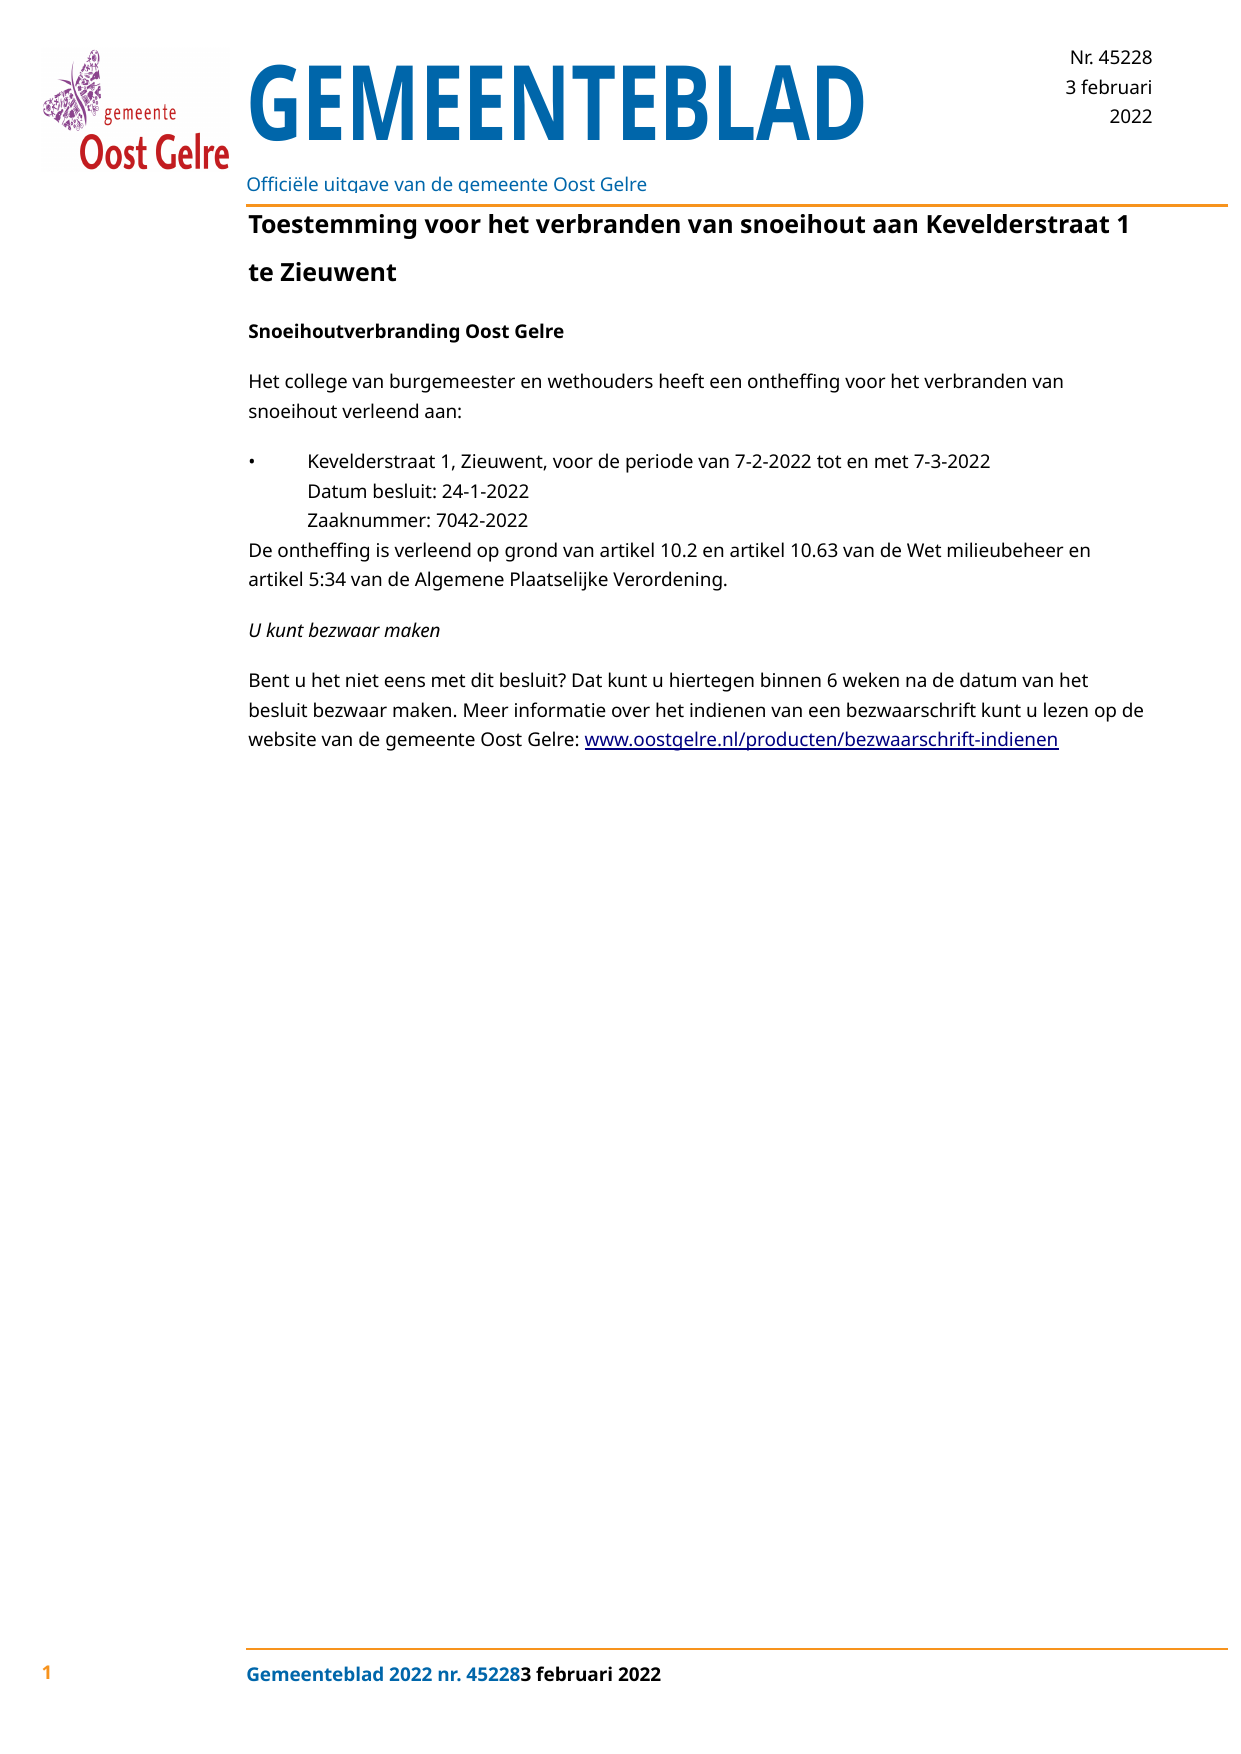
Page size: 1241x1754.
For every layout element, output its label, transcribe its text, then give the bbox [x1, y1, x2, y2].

text De ontheffing is verleend op grond van artikel 10.2 en artikel 10.63 van de Wet milieubeheer en artikel 5:34 van de Algemene Plaatselijke Verordening. [248, 537, 1152, 592]
text Het college van burgemeester en wethouders heeft een ontheffing voor het verbranden van snoeihout verleend aan: [248, 368, 1152, 424]
list Datum besluit: 24-1-2022 [248, 478, 1152, 504]
list Kevelderstraat 1, Zieuwent, voor de periode van 7-2-2022 tot en met 7-3-2022 [248, 448, 1152, 474]
list Zaaknummer: 7042-2022 [248, 507, 1152, 533]
text Toestemming voor het verbranden van snoeihout aan Kevelderstraat 1 te Zieuwent [248, 207, 1152, 288]
text Bent u het niet eens met dit besluit? Dat kunt u hiertegen binnen 6 weken na de datum van het besluit bezwaar maken. Meer informatie over het indienen van een bezwaarschrift kunt u lezen op de website van de gemeente Oost Gelre: www.oostgelre.nl/producten/bezwaarschrift-indienen [248, 667, 1152, 752]
text U kunt bezwaar maken [248, 617, 1152, 643]
text Snoeihoutverbranding Oost Gelre [248, 318, 1152, 344]
picture [41, 47, 231, 172]
